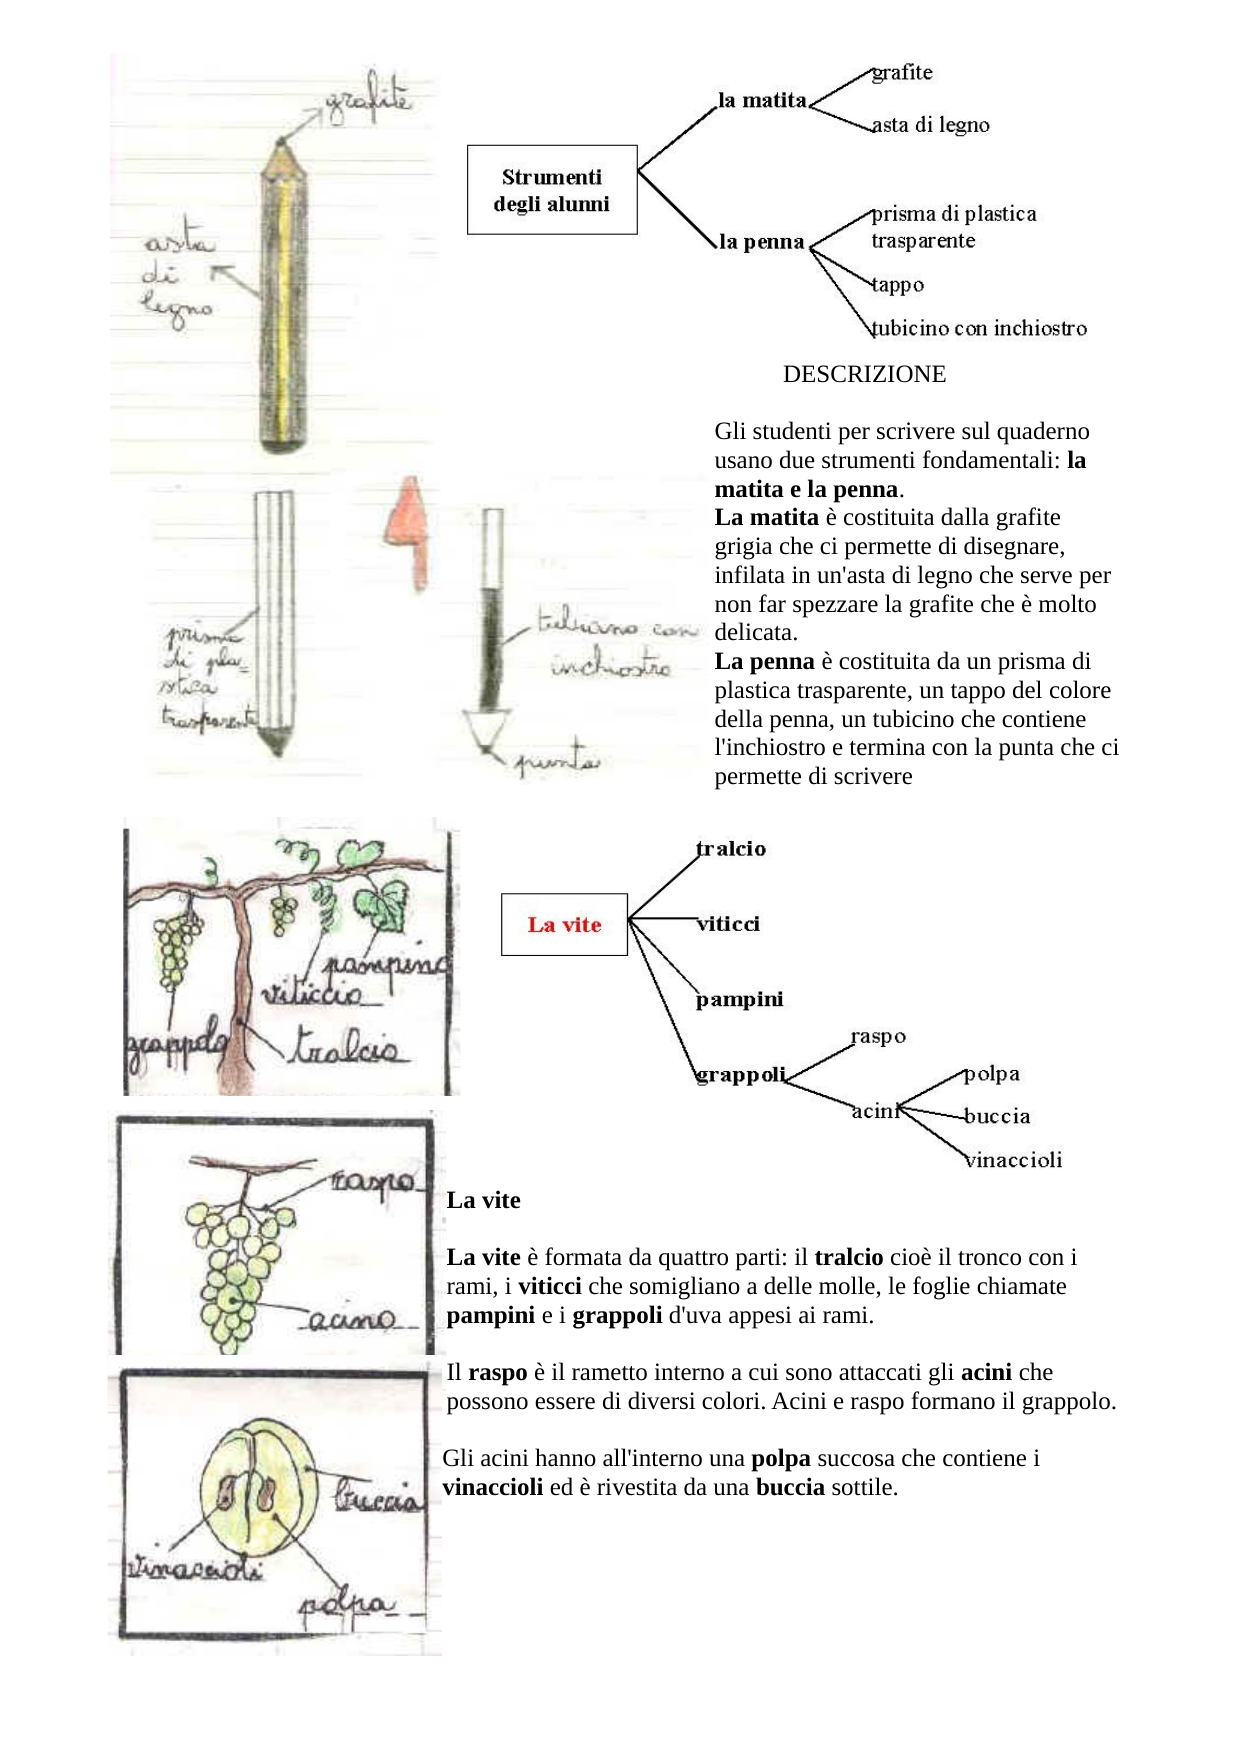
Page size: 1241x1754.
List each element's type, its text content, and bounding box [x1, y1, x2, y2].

picture [501, 818, 1082, 1185]
picture [107, 1110, 447, 1656]
picture [123, 817, 461, 1096]
text DESCRIZIONE [118, 33, 1122, 387]
picture [110, 42, 1112, 785]
text La vite La vite è formata da quattro parti: il tralcio cioè il tronco con i rami, i viticci che somigliano a delle molle, le foglie chiamate pampini e i grappoli d'uva appesi ai rami. Il raspo è il rametto interno a cui sono attaccati gli acini che possono essere di diversi colori. Acini e raspo formano il grappolo. Gli acini hanno all'interno una polpa succosa che contiene i vinaccioli ed è rivestita da una buccia sottile. [118, 1049, 1122, 1501]
text Gli studenti per scrivere sul quaderno usano due strumenti fondamentali: la matita e la penna. La matita è costituita dalla grafite grigia che ci permette di disegnare, infilata in un'asta di legno che serve per non far spezzare la grafite che è molto delicata. La penna è costituita da un prisma di plastica trasparente, un tappo del colore della penna, un tubicino che contiene l'inchiostro e termina con la punta che ci permette di scrivere [118, 416, 1122, 790]
